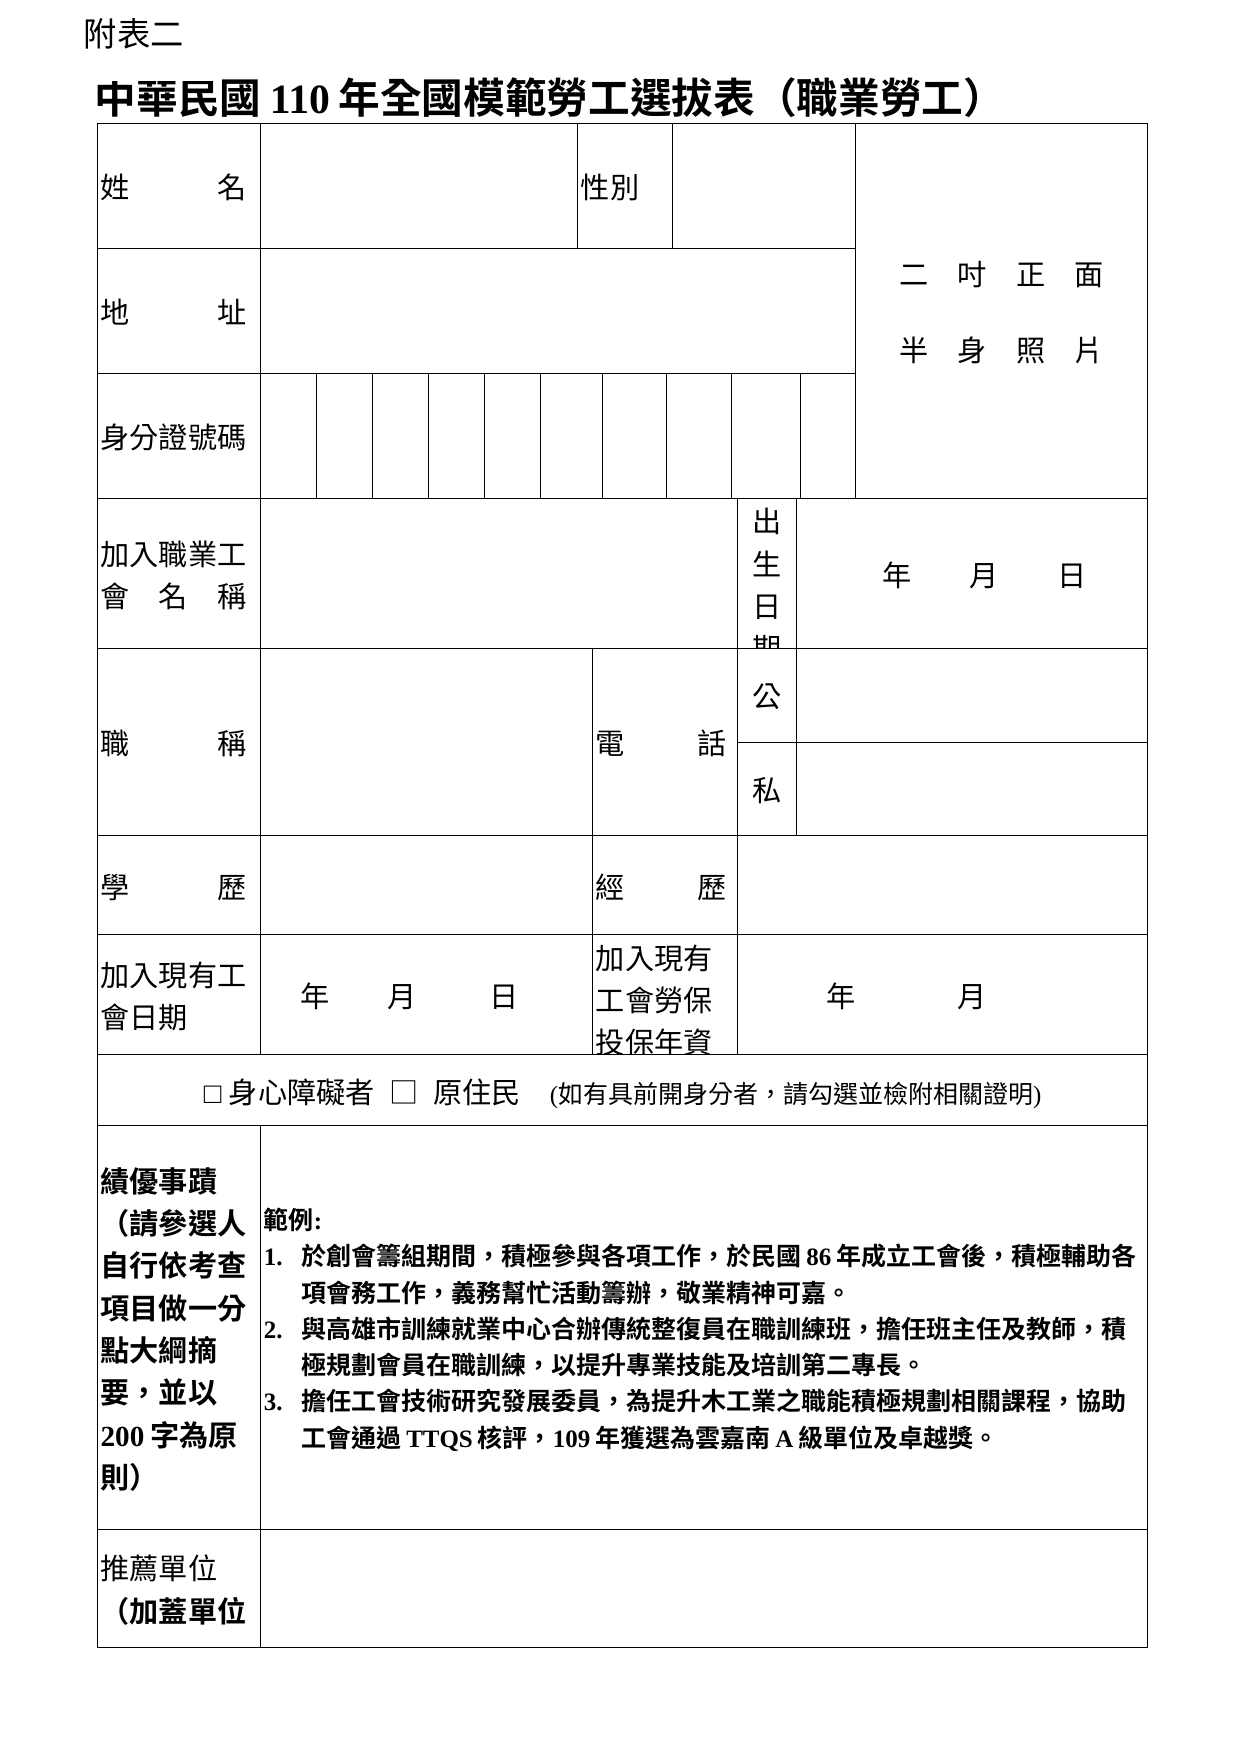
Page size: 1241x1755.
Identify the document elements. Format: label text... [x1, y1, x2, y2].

table_cell 私 [738, 743, 796, 835]
text 中華民國110年全國模範勞工選拔表（職業勞工） [68, 0, 1146, 123]
table_cell [541, 374, 602, 498]
table_cell 加入現有工會日期 [98, 935, 260, 1054]
table_cell 推薦單位（加蓋單位 [98, 1530, 260, 1647]
table_cell 範例: 於創會籌組期間，積極參與各項工作，於民國86年成立工會後，積極輔助各項會務工作，義務幫忙活動籌辦，敬業精神可嘉。 與高雄市訓練就業中心合辦傳統整復員在職訓練班，擔任班主任及教師，積極規劃會員在職訓練，以提升專業技能及培訓第二專長。 擔任工會技術研究發展委員，為提升木工業之職能積極規劃相關課程，協助工會通過TTQS核評，109年獲選為雲嘉南A級單位及卓越獎。 [261, 1126, 1147, 1528]
table_cell [261, 1530, 1147, 1647]
table_cell [738, 836, 1147, 934]
table_header 二 吋 正 面 半 身 照 片 [856, 124, 1147, 498]
table_cell [667, 374, 731, 498]
table_cell [261, 499, 737, 648]
table_cell 職 稱 [98, 649, 260, 835]
table_cell [429, 374, 484, 498]
table_cell [801, 374, 855, 498]
table_cell □ 身心障礙者 □ 原住民 (如有具前開身分者，請勾選並檢附相關證明) [98, 1055, 1147, 1125]
text 附表二 [83, 7, 201, 56]
table_cell 經 歷 [593, 836, 737, 934]
table_cell 地 址 [98, 249, 260, 373]
table_cell [732, 374, 800, 498]
table_cell [261, 249, 855, 373]
table_cell [317, 374, 372, 498]
table_cell [373, 374, 428, 498]
table_cell [261, 836, 592, 934]
table_cell 年 月 日 [261, 935, 592, 1054]
table_cell [797, 649, 1147, 742]
table_cell [485, 374, 540, 498]
table_header [261, 124, 577, 248]
table_cell 加入職業工會 名 稱 [98, 499, 260, 648]
table_cell 公 [738, 649, 796, 742]
table_cell 電 話 [593, 649, 737, 835]
table_cell 身分證號碼 [98, 374, 260, 498]
table_cell [797, 743, 1147, 835]
table_cell 年 月 [738, 935, 1147, 1054]
table_cell 出生日期 [738, 499, 796, 648]
table_header 姓 名 [98, 124, 260, 248]
table_cell [603, 374, 666, 498]
table_cell 學 歷 [98, 836, 260, 934]
table_header 性別 [578, 124, 672, 248]
table_cell 績優事蹟（請參選人自行依考查項目做一分點大綱摘要，並以200字為原則） [98, 1126, 260, 1528]
table_cell 年 月 日 [797, 499, 1147, 648]
table_header [673, 124, 855, 248]
table_cell 加入現有工會勞保投保年資 [593, 935, 737, 1054]
table_cell [261, 649, 592, 835]
table_cell [261, 374, 316, 498]
